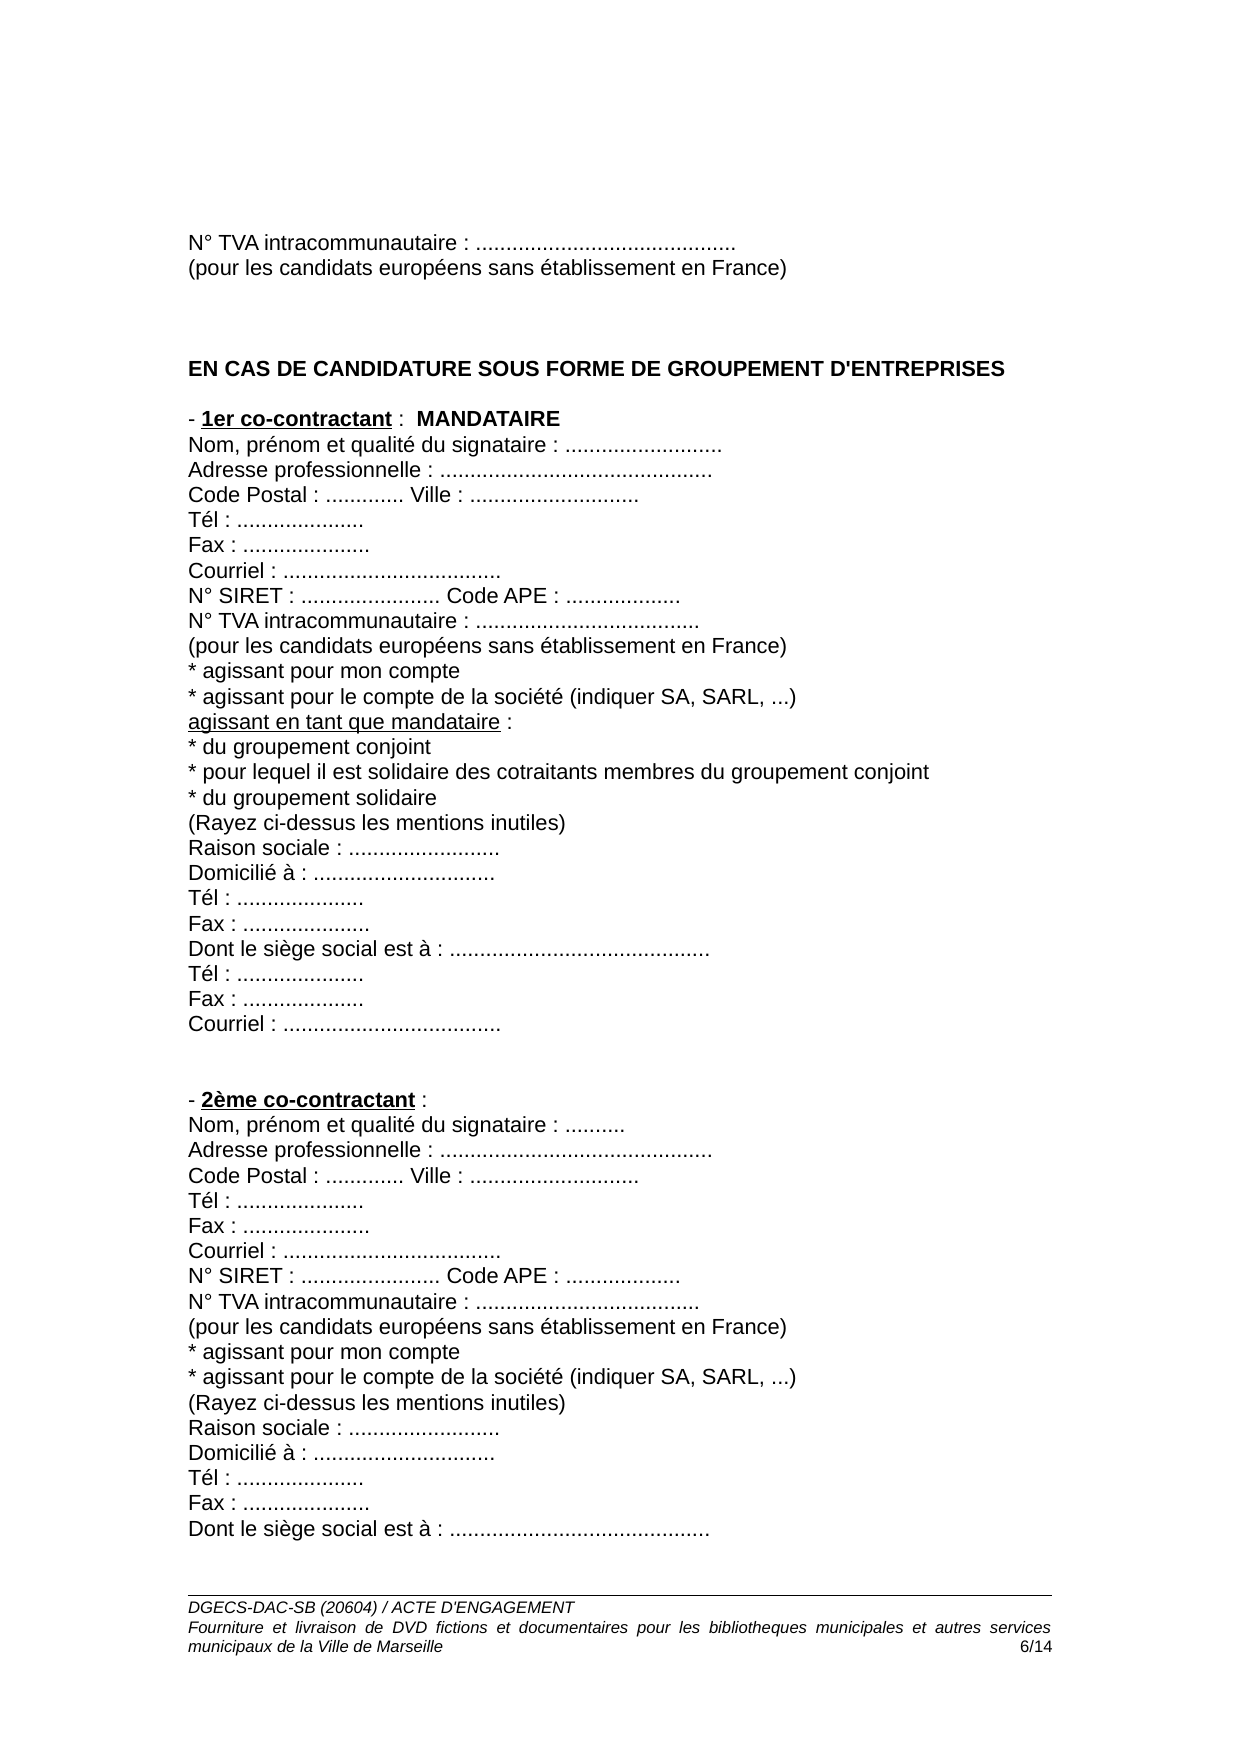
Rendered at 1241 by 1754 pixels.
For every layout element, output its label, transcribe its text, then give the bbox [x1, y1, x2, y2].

text (pour les candidats européens sans établissement en France) [188, 1314, 1052, 1339]
text Courriel : .................................... [188, 1238, 1052, 1263]
text (pour les candidats européens sans établissement en France) [188, 255, 1052, 280]
text (Rayez ci-dessus les mentions inutiles) [188, 1389, 1052, 1414]
text Tél : ..................... [188, 885, 1052, 910]
text * du groupement conjoint [188, 734, 1052, 759]
text * du groupement solidaire [188, 784, 1052, 809]
text (pour les candidats européens sans établissement en France) [188, 633, 1052, 658]
text Tél : ..................... [188, 1465, 1052, 1490]
text * agissant pour le compte de la société (indiquer SA, SARL, ...) [188, 1364, 1052, 1389]
text Tél : ..................... [188, 961, 1052, 986]
text Fax : .................... [188, 986, 1052, 1011]
text Fax : ..................... [188, 1490, 1052, 1515]
text Domicilié à : .............................. [188, 860, 1052, 885]
text EN CAS DE CANDIDATURE SOUS FORME DE GROUPEMENT D'ENTREPRISES [188, 356, 1052, 381]
text Raison sociale : ......................... [188, 835, 1052, 860]
text Raison sociale : ......................... [188, 1414, 1052, 1440]
text Domicilié à : .............................. [188, 1440, 1052, 1465]
text - 2ème co-contractant : [188, 1087, 1052, 1112]
text * agissant pour mon compte [188, 658, 1052, 683]
text Fax : ..................... [188, 910, 1052, 936]
text Code Postal : ............. Ville : ............................ [188, 482, 1052, 507]
text N° SIRET : ....................... Code APE : ................... [188, 1263, 1052, 1288]
text Code Postal : ............. Ville : ............................ [188, 1162, 1052, 1188]
text Tél : ..................... [188, 1188, 1052, 1213]
text N° TVA intracommunautaire : ..................................... [188, 608, 1052, 633]
text Adresse professionnelle : ............................................. [188, 457, 1052, 482]
text Courriel : .................................... [188, 1011, 1052, 1036]
text N° SIRET : ....................... Code APE : ................... [188, 583, 1052, 608]
text agissant en tant que mandataire : [188, 709, 1052, 734]
text Courriel : .................................... [188, 557, 1052, 583]
text - 1er co-contractant : MANDATAIRE [188, 406, 1052, 431]
text Nom, prénom et qualité du signataire : .......................... [188, 431, 1052, 457]
text Tél : ..................... [188, 507, 1052, 532]
text * agissant pour mon compte [188, 1339, 1052, 1364]
text * pour lequel il est solidaire des cotraitants membres du groupement conjoint [188, 759, 1052, 784]
text Adresse professionnelle : ............................................. [188, 1137, 1052, 1162]
text N° TVA intracommunautaire : ........................................... [188, 230, 1052, 255]
text Dont le siège social est à : ........................................... [188, 936, 1052, 961]
text (Rayez ci-dessus les mentions inutiles) [188, 809, 1052, 835]
text Dont le siège social est à : ........................................... [188, 1515, 1052, 1541]
text * agissant pour le compte de la société (indiquer SA, SARL, ...) [188, 683, 1052, 709]
text Fax : ..................... [188, 532, 1052, 557]
text Nom, prénom et qualité du signataire : .......... [188, 1112, 1052, 1137]
text Fax : ..................... [188, 1213, 1052, 1238]
text N° TVA intracommunautaire : ..................................... [188, 1288, 1052, 1314]
